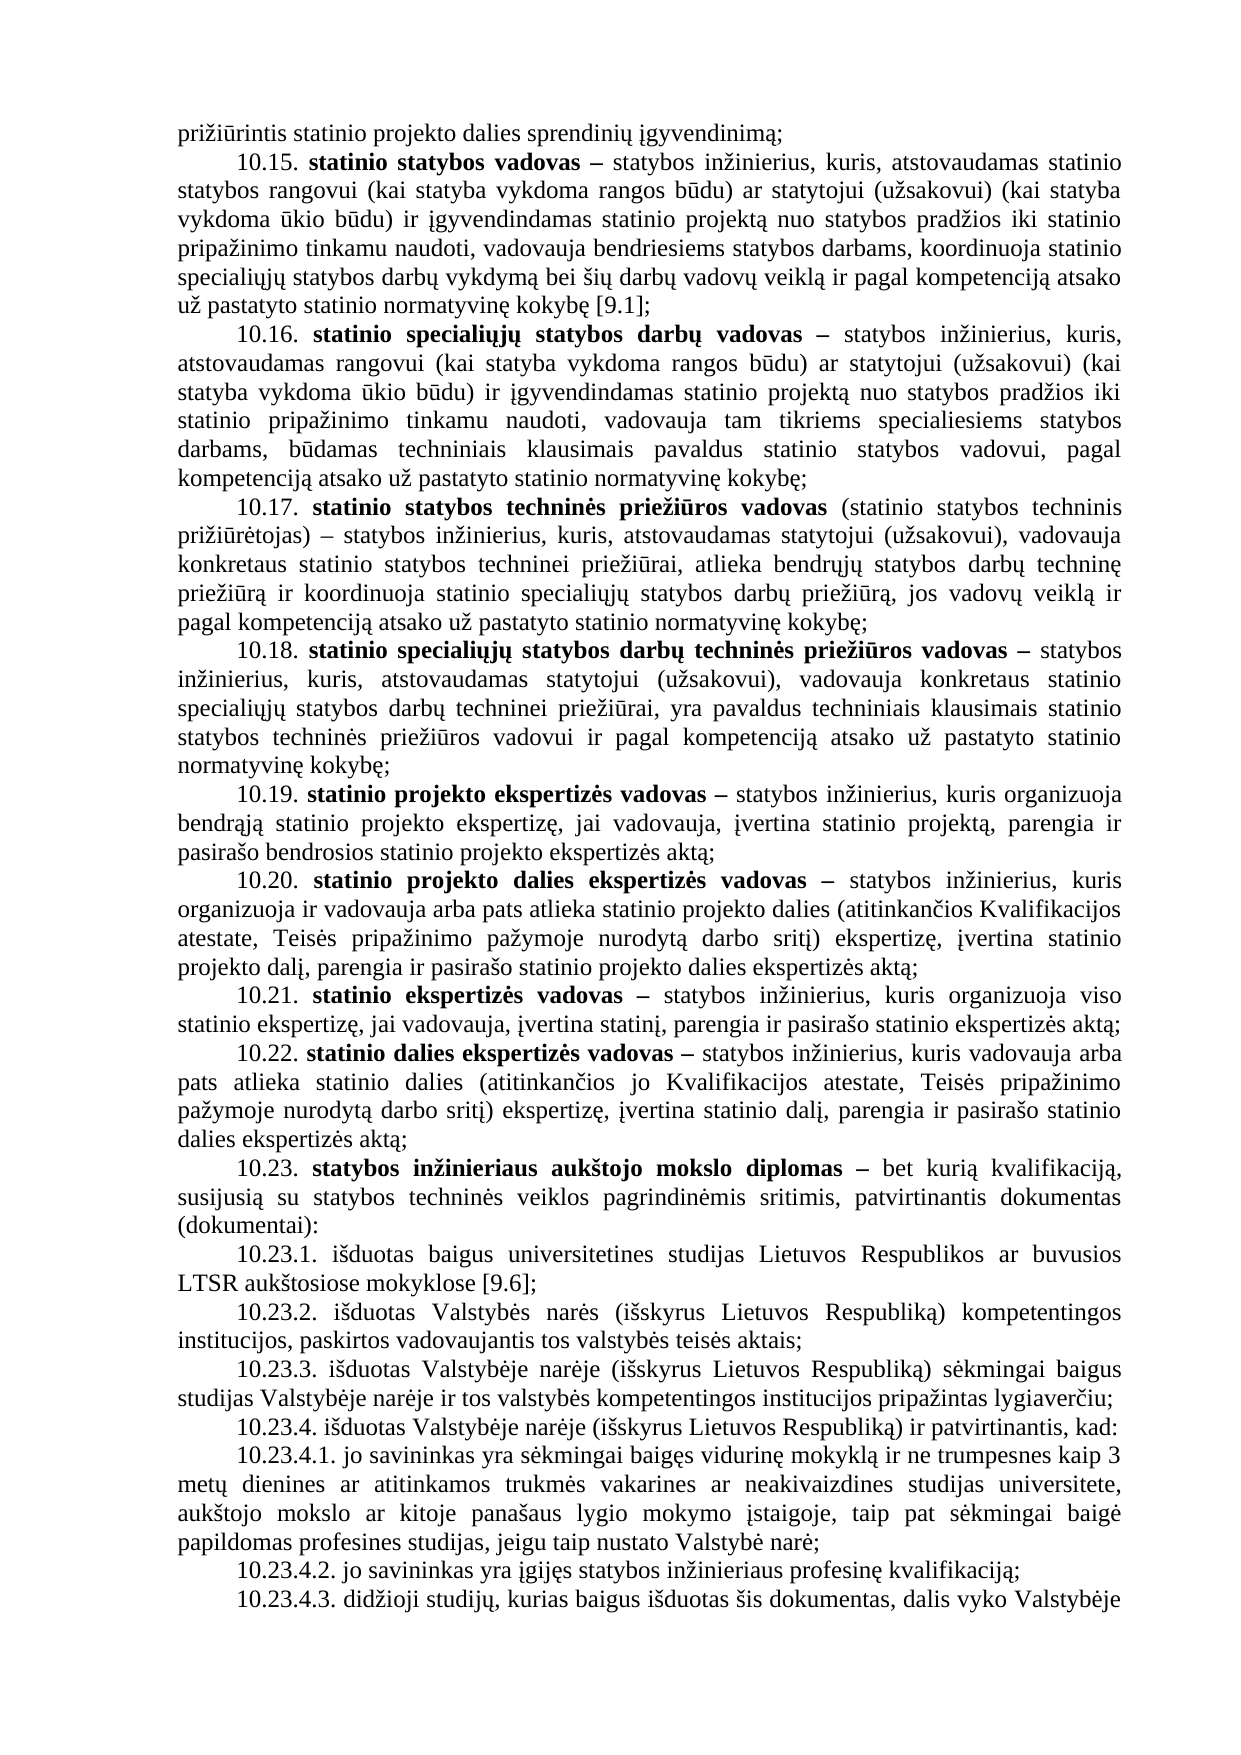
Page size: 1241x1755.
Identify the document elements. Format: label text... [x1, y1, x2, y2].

text prižiūrintis statinio projekto dalies sprendinių įgyvendinimą; [177, 118, 1122, 147]
text 10.16. statinio specialiųjų statybos darbų vadovas – statybos inžinierius, kuris, atstovaudamas rangovui (kai statyba vykdoma rangos būdu) ar statytojui (užsakovui) (kai statyba vykdoma ūkio būdu) ir įgyvendindamas statinio projektą nuo statybos pradžios iki statinio pripažinimo tinkamu naudoti, vadovauja tam tikriems specialiesiems statybos darbams, būdamas techniniais klausimais pavaldus statinio statybos vadovui, pagal kompetenciją atsako už pastatyto statinio normatyvinę kokybę; [177, 319, 1122, 492]
text 10.20. statinio projekto dalies ekspertizės vadovas – statybos inžinierius, kuris organizuoja ir vadovauja arba pats atlieka statinio projekto dalies (atitinkančios Kvalifikacijos atestate, Teisės pripažinimo pažymoje nurodytą darbo sritį) ekspertizę, įvertina statinio projekto dalį, parengia ir pasirašo statinio projekto dalies ekspertizės aktą; [177, 866, 1122, 981]
text 10.23.4.3. didžioji studijų, kurias baigus išduotas šis dokumentas, dalis vyko Valstybėje [177, 1584, 1122, 1613]
text 10.22. statinio dalies ekspertizės vadovas – statybos inžinierius, kuris vadovauja arba pats atlieka statinio dalies (atitinkančios jo Kvalifikacijos atestate, Teisės pripažinimo pažymoje nurodytą darbo sritį) ekspertizę, įvertina statinio dalį, parengia ir pasirašo statinio dalies ekspertizės aktą; [177, 1038, 1122, 1153]
text 10.21. statinio ekspertizės vadovas – statybos inžinierius, kuris organizuoja viso statinio ekspertizę, jai vadovauja, įvertina statinį, parengia ir pasirašo statinio ekspertizės aktą; [177, 981, 1122, 1038]
text 10.23.1. išduotas baigus universitetines studijas Lietuvos Respublikos ar buvusios LTSR aukštosiose mokyklose [9.6]; [177, 1239, 1122, 1297]
text 10.23.4.1. jo savininkas yra sėkmingai baigęs vidurinę mokyklą ir ne trumpesnes kaip 3 metų dienines ar atitinkamos trukmės vakarines ar neakivaizdines studijas universitete, aukštojo mokslo ar kitoje panašaus lygio mokymo įstaigoje, taip pat sėkmingai baigė papildomas profesines studijas, jeigu taip nustato Valstybė narė; [177, 1441, 1122, 1556]
text 10.23.4.2. jo savininkas yra įgijęs statybos inžinieriaus profesinę kvalifikaciją; [177, 1556, 1122, 1584]
text 10.15. statinio statybos vadovas – statybos inžinierius, kuris, atstovaudamas statinio statybos rangovui (kai statyba vykdoma rangos būdu) ar statytojui (užsakovui) (kai statyba vykdoma ūkio būdu) ir įgyvendindamas statinio projektą nuo statybos pradžios iki statinio pripažinimo tinkamu naudoti, vadovauja bendriesiems statybos darbams, koordinuoja statinio specialiųjų statybos darbų vykdymą bei šių darbų vadovų veiklą ir pagal kompetenciją atsako už pastatyto statinio normatyvinę kokybę [9.1]; [177, 147, 1122, 319]
text 10.19. statinio projekto ekspertizės vadovas – statybos inžinierius, kuris organizuoja bendrąją statinio projekto ekspertizę, jai vadovauja, įvertina statinio projektą, parengia ir pasirašo bendrosios statinio projekto ekspertizės aktą; [177, 779, 1122, 866]
text 10.23.2. išduotas Valstybės narės (išskyrus Lietuvos Respubliką) kompetentingos institucijos, paskirtos vadovaujantis tos valstybės teisės aktais; [177, 1297, 1122, 1354]
text 10.23.4. išduotas Valstybėje narėje (išskyrus Lietuvos Respubliką) ir patvirtinantis, kad: [177, 1412, 1122, 1441]
text 10.18. statinio specialiųjų statybos darbų techninės priežiūros vadovas – statybos inžinierius, kuris, atstovaudamas statytojui (užsakovui), vadovauja konkretaus statinio specialiųjų statybos darbų techninei priežiūrai, yra pavaldus techniniais klausimais statinio statybos techninės priežiūros vadovui ir pagal kompetenciją atsako už pastatyto statinio normatyvinę kokybę; [177, 636, 1122, 779]
text 10.23. statybos inžinieriaus aukštojo mokslo diplomas – bet kurią kvalifikaciją, susijusią su statybos techninės veiklos pagrindinėmis sritimis, patvirtinantis dokumentas (dokumentai): [177, 1153, 1122, 1239]
text 10.23.3. išduotas Valstybėje narėje (išskyrus Lietuvos Respubliką) sėkmingai baigus studijas Valstybėje narėje ir tos valstybės kompetentingos institucijos pripažintas lygiaverčiu; [177, 1354, 1122, 1412]
text 10.17. statinio statybos techninės priežiūros vadovas (statinio statybos techninis prižiūrėtojas) – statybos inžinierius, kuris, atstovaudamas statytojui (užsakovui), vadovauja konkretaus statinio statybos techninei priežiūrai, atlieka bendrųjų statybos darbų techninę priežiūrą ir koordinuoja statinio specialiųjų statybos darbų priežiūrą, jos vadovų veiklą ir pagal kompetenciją atsako už pastatyto statinio normatyvinę kokybę; [177, 492, 1122, 636]
